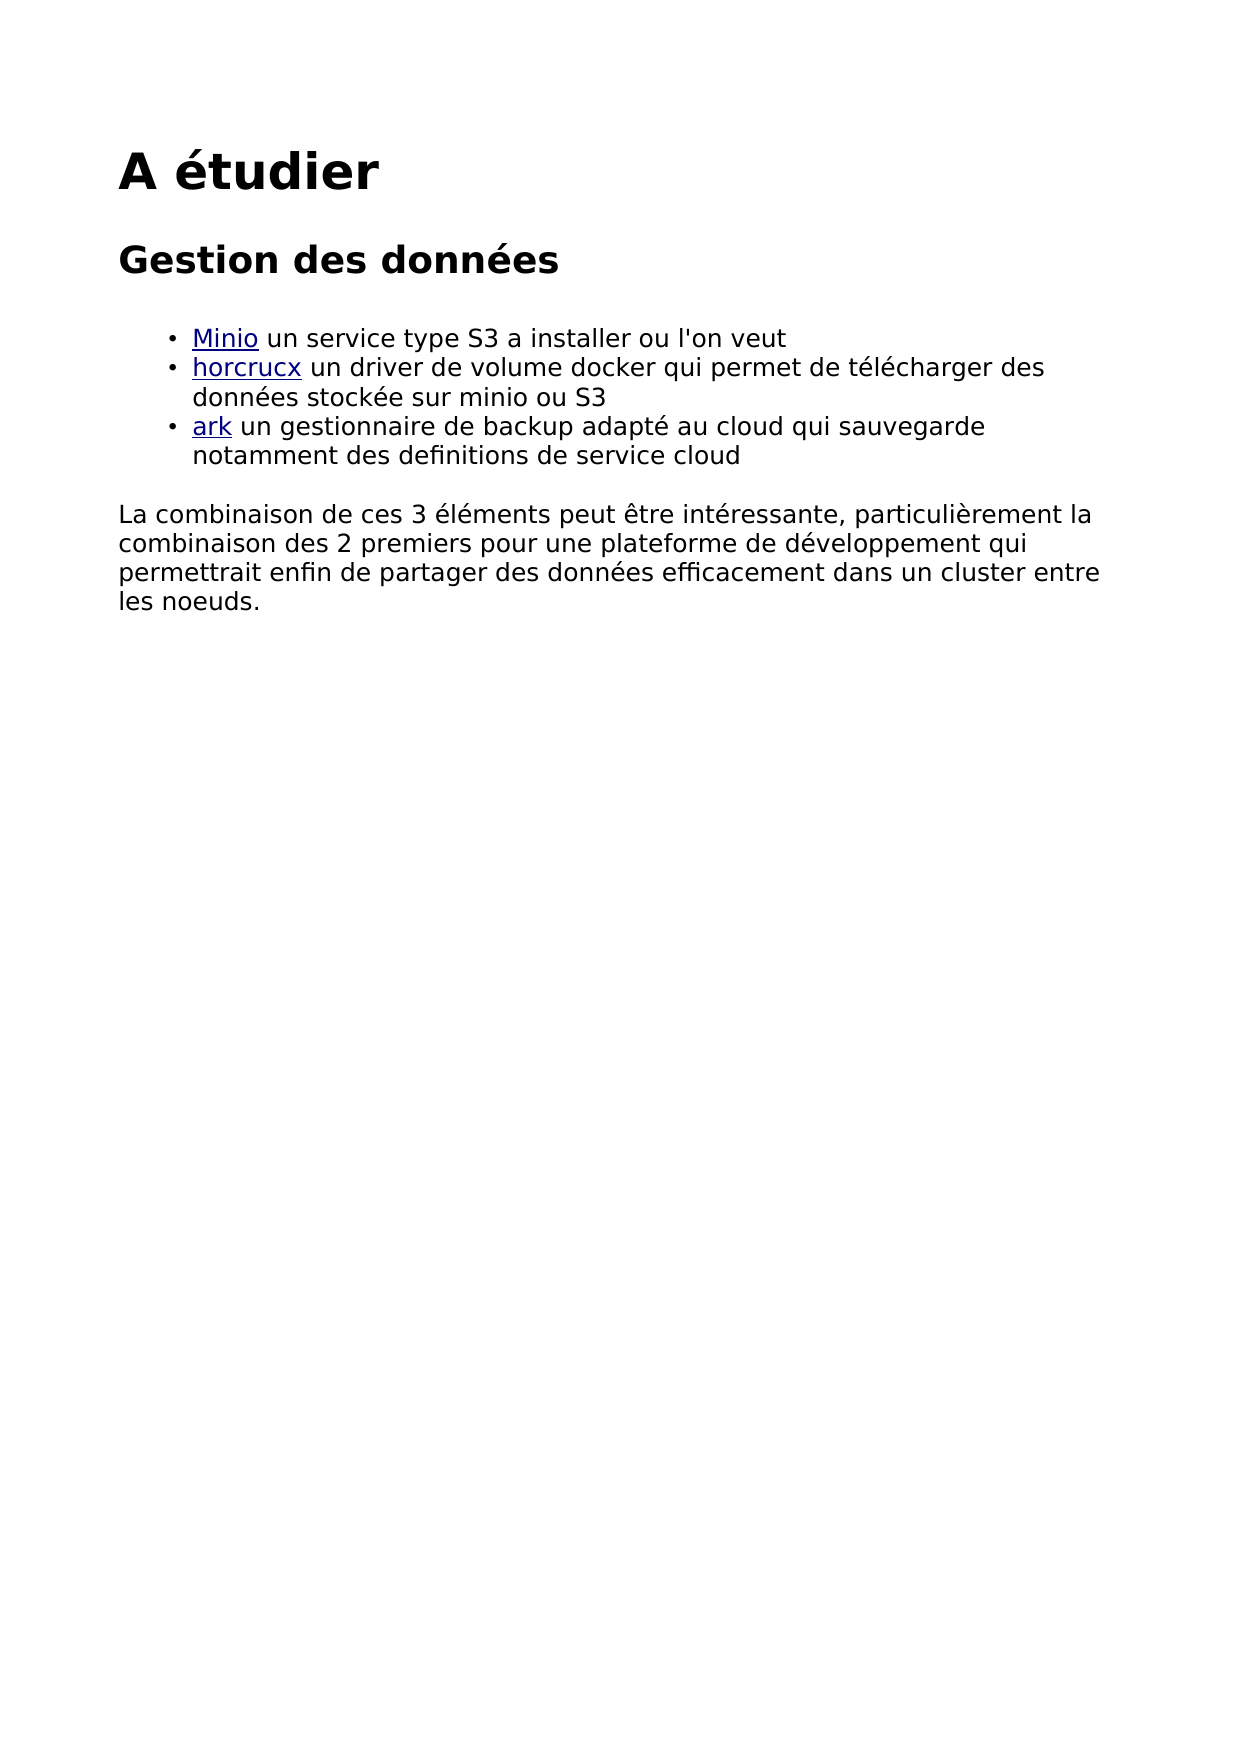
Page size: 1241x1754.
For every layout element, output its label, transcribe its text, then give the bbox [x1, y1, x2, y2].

subtitle Gestion des données [118, 239, 1122, 282]
list ark un gestionnaire de backup adapté au cloud qui sauvegarde notamment des definitions de service cloud [177, 412, 1122, 470]
subtitle A étudier [118, 143, 1122, 201]
text La combinaison de ces 3 éléments peut être intéressante, particulièrement la combinaison des 2 premiers pour une plateforme de développement qui permettrait enfin de partager des données efficacement dans un cluster entre les noeuds. [118, 500, 1122, 616]
list horcrucx un driver de volume docker qui permet de télécharger des données stockée sur minio ou S3 [177, 354, 1122, 412]
list Minio un service type S3 a installer ou l'on veut [177, 324, 1122, 354]
